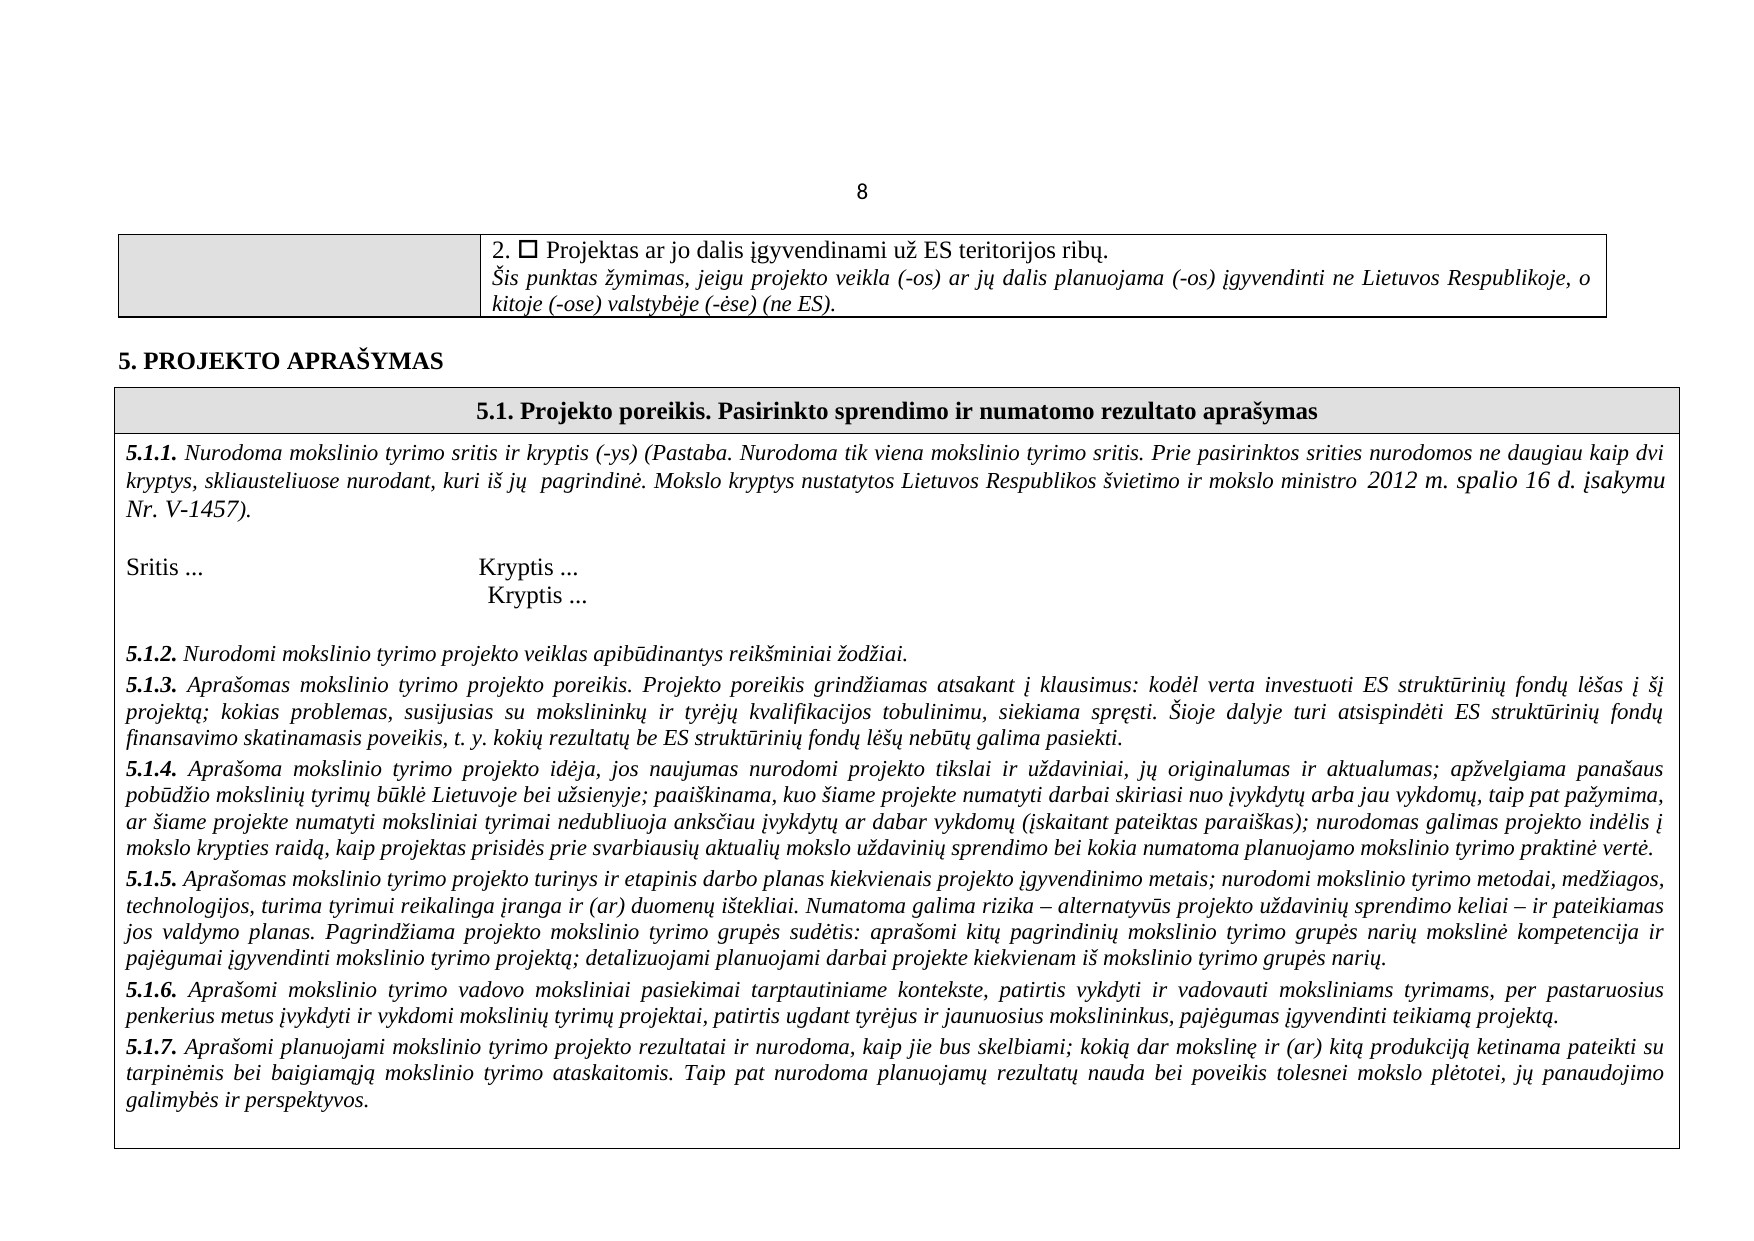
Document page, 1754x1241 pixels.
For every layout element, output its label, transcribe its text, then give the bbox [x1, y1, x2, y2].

table_header 2.  Projektas ar jo dalis įgyvendinami už ES teritorijos ribų. Šis punktas žymimas, jeigu projekto veikla (-os) ar jų dalis planuojama (-os) įgyvendinti ne Lietuvos Respublikoje, o kitoje (-ose) valstybėje (-ėse) (ne ES). [481, 235, 1606, 316]
text 5. PROJEKTO APRAŠYMAS [118, 346, 1606, 375]
table_header 5.1. Projekto poreikis. Pasirinkto sprendimo ir numatomo rezultato aprašymas [115, 388, 1679, 433]
table_cell 5.1.1. Nurodoma mokslinio tyrimo sritis ir kryptis (-ys) (Pastaba. Nurodoma tik viena mokslinio tyrimo sritis. Prie pasirinktos srities nurodomos ne daugiau kaip dvi kryptys, skliausteliuose nurodant, kuri iš jų pagrindinė. Mokslo kryptys nustatytos Lietuvos Respublikos švietimo ir mokslo ministro 2012 m. spalio 16 d. įsakymu Nr. V-1457). Sritis ... Kryptis ... Kryptis ... 5.1.2. Nurodomi mokslinio tyrimo projekto veiklas apibūdinantys reikšminiai žodžiai. 5.1.3. Aprašomas mokslinio tyrimo projekto poreikis. Projekto poreikis grindžiamas atsakant į klausimus: kodėl verta investuoti ES struktūrinių fondų lėšas į šį projektą; kokias problemas, susijusias su mokslininkų ir tyrėjų kvalifikacijos tobulinimu, siekiama spręsti. Šioje dalyje turi atsispindėti ES struktūrinių fondų finansavimo skatinamasis poveikis, t. y. kokių rezultatų be ES struktūrinių fondų lėšų nebūtų galima pasiekti. 5.1.4. Aprašoma mokslinio tyrimo projekto idėja, jos naujumas nurodomi projekto tikslai ir uždaviniai, jų originalumas ir aktualumas; apžvelgiama panašaus pobūdžio mokslinių tyrimų būklė Lietuvoje bei užsienyje; paaiškinama, kuo šiame projekte numatyti darbai skiriasi nuo įvykdytų arba jau vykdomų, taip pat pažymima, ar šiame projekte numatyti moksliniai tyrimai nedubliuoja anksčiau įvykdytų ar dabar vykdomų (įskaitant pateiktas paraiškas); nurodomas galimas projekto indėlis į mokslo krypties raidą, kaip projektas prisidės prie svarbiausių aktualių mokslo uždavinių sprendimo bei kokia numatoma planuojamo mokslinio tyrimo praktinė vertė. 5.1.5. Aprašomas mokslinio tyrimo projekto turinys ir etapinis darbo planas kiekvienais projekto įgyvendinimo metais; nurodomi mokslinio tyrimo metodai, medžiagos, technologijos, turima tyrimui reikalinga įranga ir (ar) duomenų ištekliai. Numatoma galima rizika – alternatyvūs projekto uždavinių sprendimo keliai – ir pateikiamas jos valdymo planas. Pagrindžiama projekto mokslinio tyrimo grupės sudėtis: aprašomi kitų pagrindinių mokslinio tyrimo grupės narių mokslinė kompetencija ir pajėgumai įgyvendinti mokslinio tyrimo projektą; detalizuojami planuojami darbai projekte kiekvienam iš mokslinio tyrimo grupės narių. 5.1.6. Aprašomi mokslinio tyrimo vadovo moksliniai pasiekimai tarptautiniame kontekste, patirtis vykdyti ir vadovauti moksliniams tyrimams, per pastaruosius penkerius metus įvykdyti ir vykdomi mokslinių tyrimų projektai, patirtis ugdant tyrėjus ir jaunuosius mokslininkus, pajėgumas įgyvendinti teikiamą projektą. 5.1.7. Aprašomi planuojami mokslinio tyrimo projekto rezultatai ir nurodoma, kaip jie bus skelbiami; kokią dar mokslinę ir (ar) kitą produkciją ketinama pateikti su tarpinėmis bei baigiamąją mokslinio tyrimo ataskaitomis. Taip pat nurodoma planuojamų rezultatų nauda bei poveikis tolesnei mokslo plėtotei, jų panaudojimo galimybės ir perspektyvos. [115, 434, 1679, 1148]
table_header [119, 235, 480, 316]
